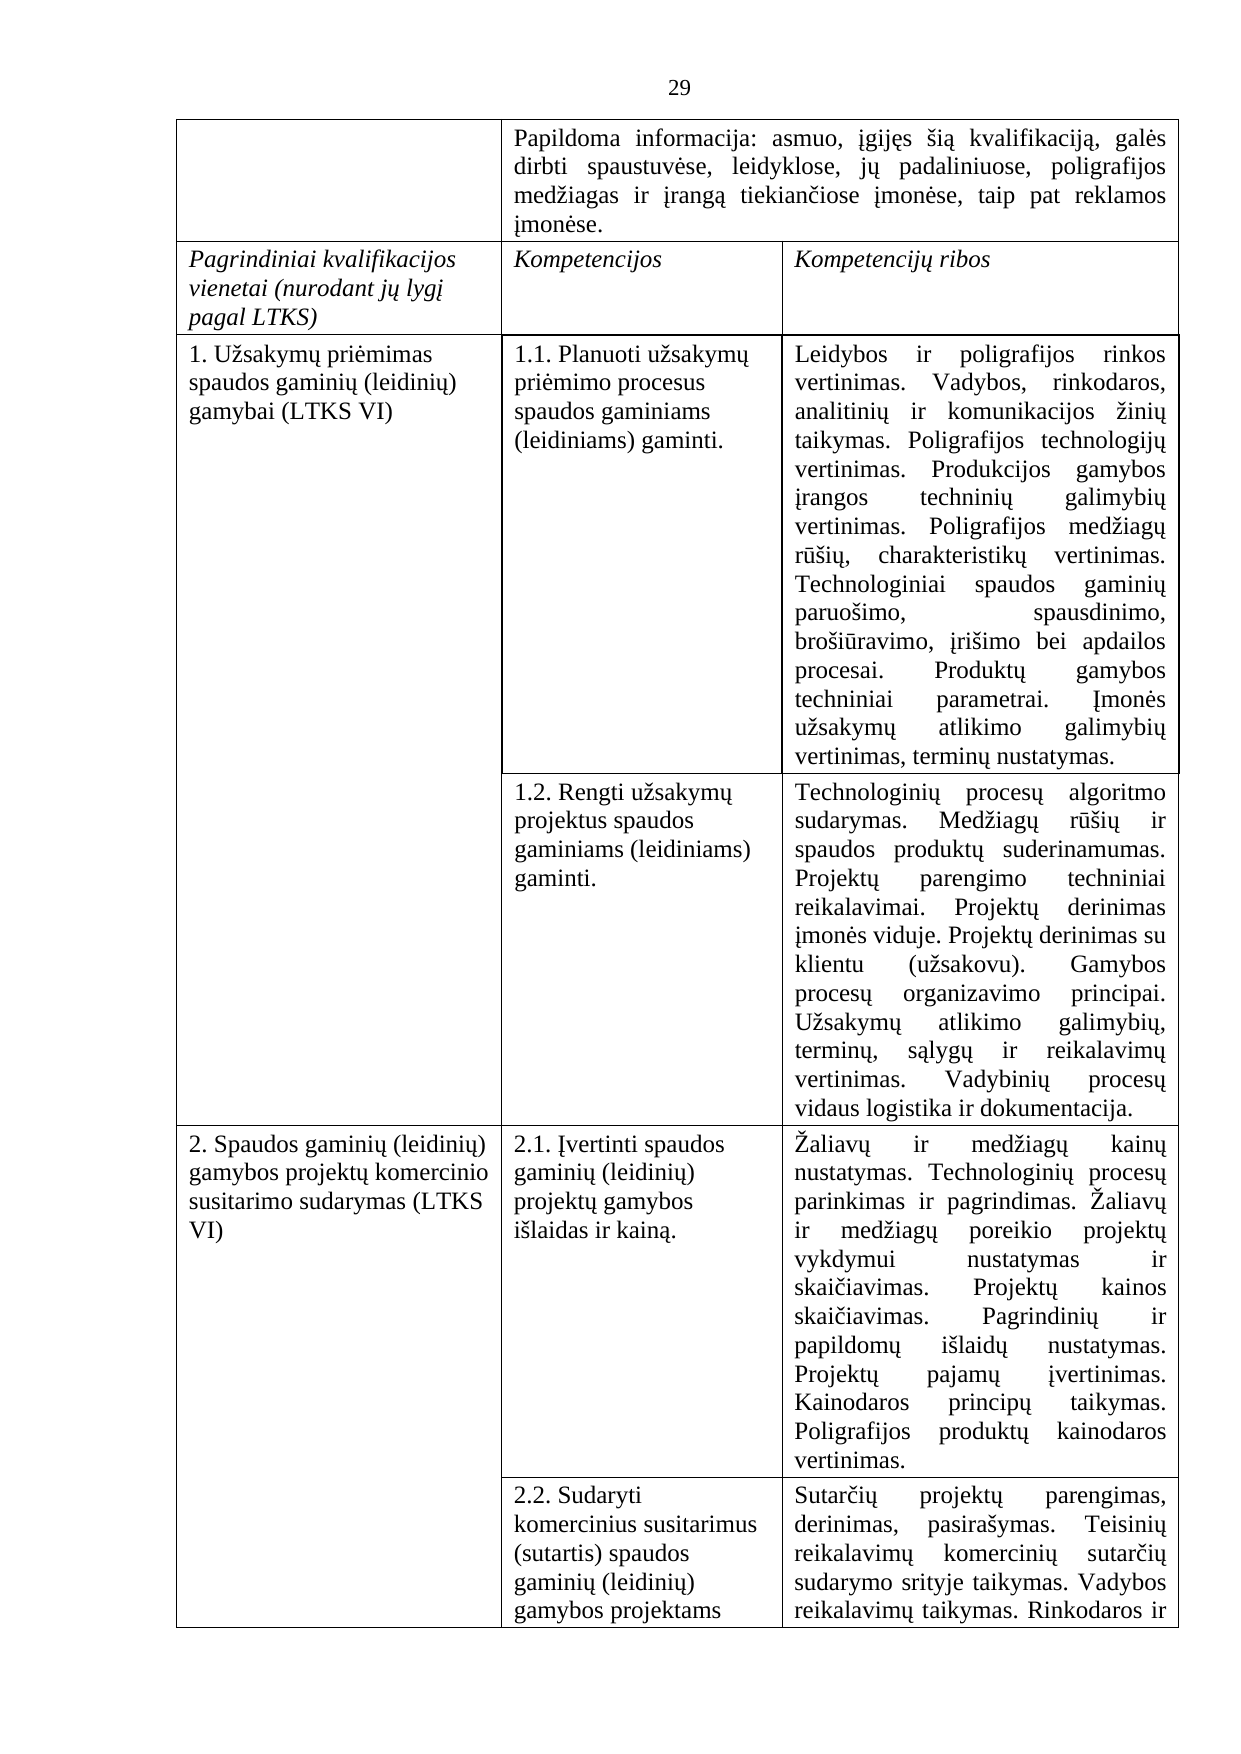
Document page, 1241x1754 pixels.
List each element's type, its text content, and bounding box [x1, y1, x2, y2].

table_cell 1.2. Rengti užsakymų projektus spaudos gaminiams (leidiniams) gaminti. [502, 774, 782, 1125]
table_cell Pagrindiniai kvalifikacijos vienetai (nurodant jų lygį pagal LTKS) [177, 242, 501, 334]
table_cell Sutarčių projektų parengimas, derinimas, pasirašymas. Teisinių reikalavimų komercinių sutarčių sudarymo srityje taikymas. Vadybos reikalavimų taikymas. Rinkodaros ir [783, 1478, 1178, 1627]
table_cell Technologinių procesų algoritmo sudarymas. Medžiagų rūšių ir spaudos produktų suderinamumas. Projektų parengimo techniniai reikalavimai. Projektų derinimas įmonės viduje. Projektų derinimas su klientu (užsakovu). Gamybos procesų organizavimo principai. Užsakymų atlikimo galimybių, terminų, sąlygų ir reikalavimų vertinimas. Vadybinių procesų vidaus logistika ir dokumentacija. [783, 774, 1178, 1125]
table_cell Kompetencijos [502, 242, 782, 334]
table_header [177, 120, 501, 241]
table_cell 2.2. Sudaryti komercinius susitarimus (sutartis) spaudos gaminių (leidinių) gamybos projektams [502, 1478, 782, 1627]
table_cell Kompetencijų ribos [783, 242, 1178, 334]
table_cell 2.1. Įvertinti spaudos gaminių (leidinių) projektų gamybos išlaidas ir kainą. [502, 1126, 782, 1477]
table_header Papildoma informacija: asmuo, įgijęs šią kvalifikaciją, galės dirbti spaustuvėse, leidyklose, jų padaliniuose, poligrafijos medžiagas ir įrangą tiekiančiose įmonėse, taip pat reklamos įmonėse. [502, 120, 1178, 241]
table_cell 1. Užsakymų priėmimas spaudos gaminių (leidinių) gamybai (LTKS VI) [177, 335, 501, 1125]
table_cell 1.1. Planuoti užsakymų priėmimo procesus spaudos gaminiams (leidiniams) gaminti. [503, 336, 781, 773]
table_cell Leidybos ir poligrafijos rinkos vertinimas. Vadybos, rinkodaros, analitinių ir komunikacijos žinių taikymas. Poligrafijos technologijų vertinimas. Produkcijos gamybos įrangos techninių galimybių vertinimas. Poligrafijos medžiagų rūšių, charakteristikų vertinimas. Technologiniai spaudos gaminių paruošimo, spausdinimo, brošiūravimo, įrišimo bei apdailos procesai. Produktų gamybos techniniai parametrai. Įmonės užsakymų atlikimo galimybių vertinimas, terminų nustatymas. [783, 336, 1178, 773]
table_cell 2. Spaudos gaminių (leidinių) gamybos projektų komercinio susitarimo sudarymas (LTKS VI) [177, 1126, 501, 1627]
table_cell Žaliavų ir medžiagų kainų nustatymas. Technologinių procesų parinkimas ir pagrindimas. Žaliavų ir medžiagų poreikio projektų vykdymui nustatymas ir skaičiavimas. Projektų kainos skaičiavimas. Pagrindinių ir papildomų išlaidų nustatymas. Projektų pajamų įvertinimas. Kainodaros principų taikymas. Poligrafijos produktų kainodaros vertinimas. [783, 1126, 1178, 1477]
